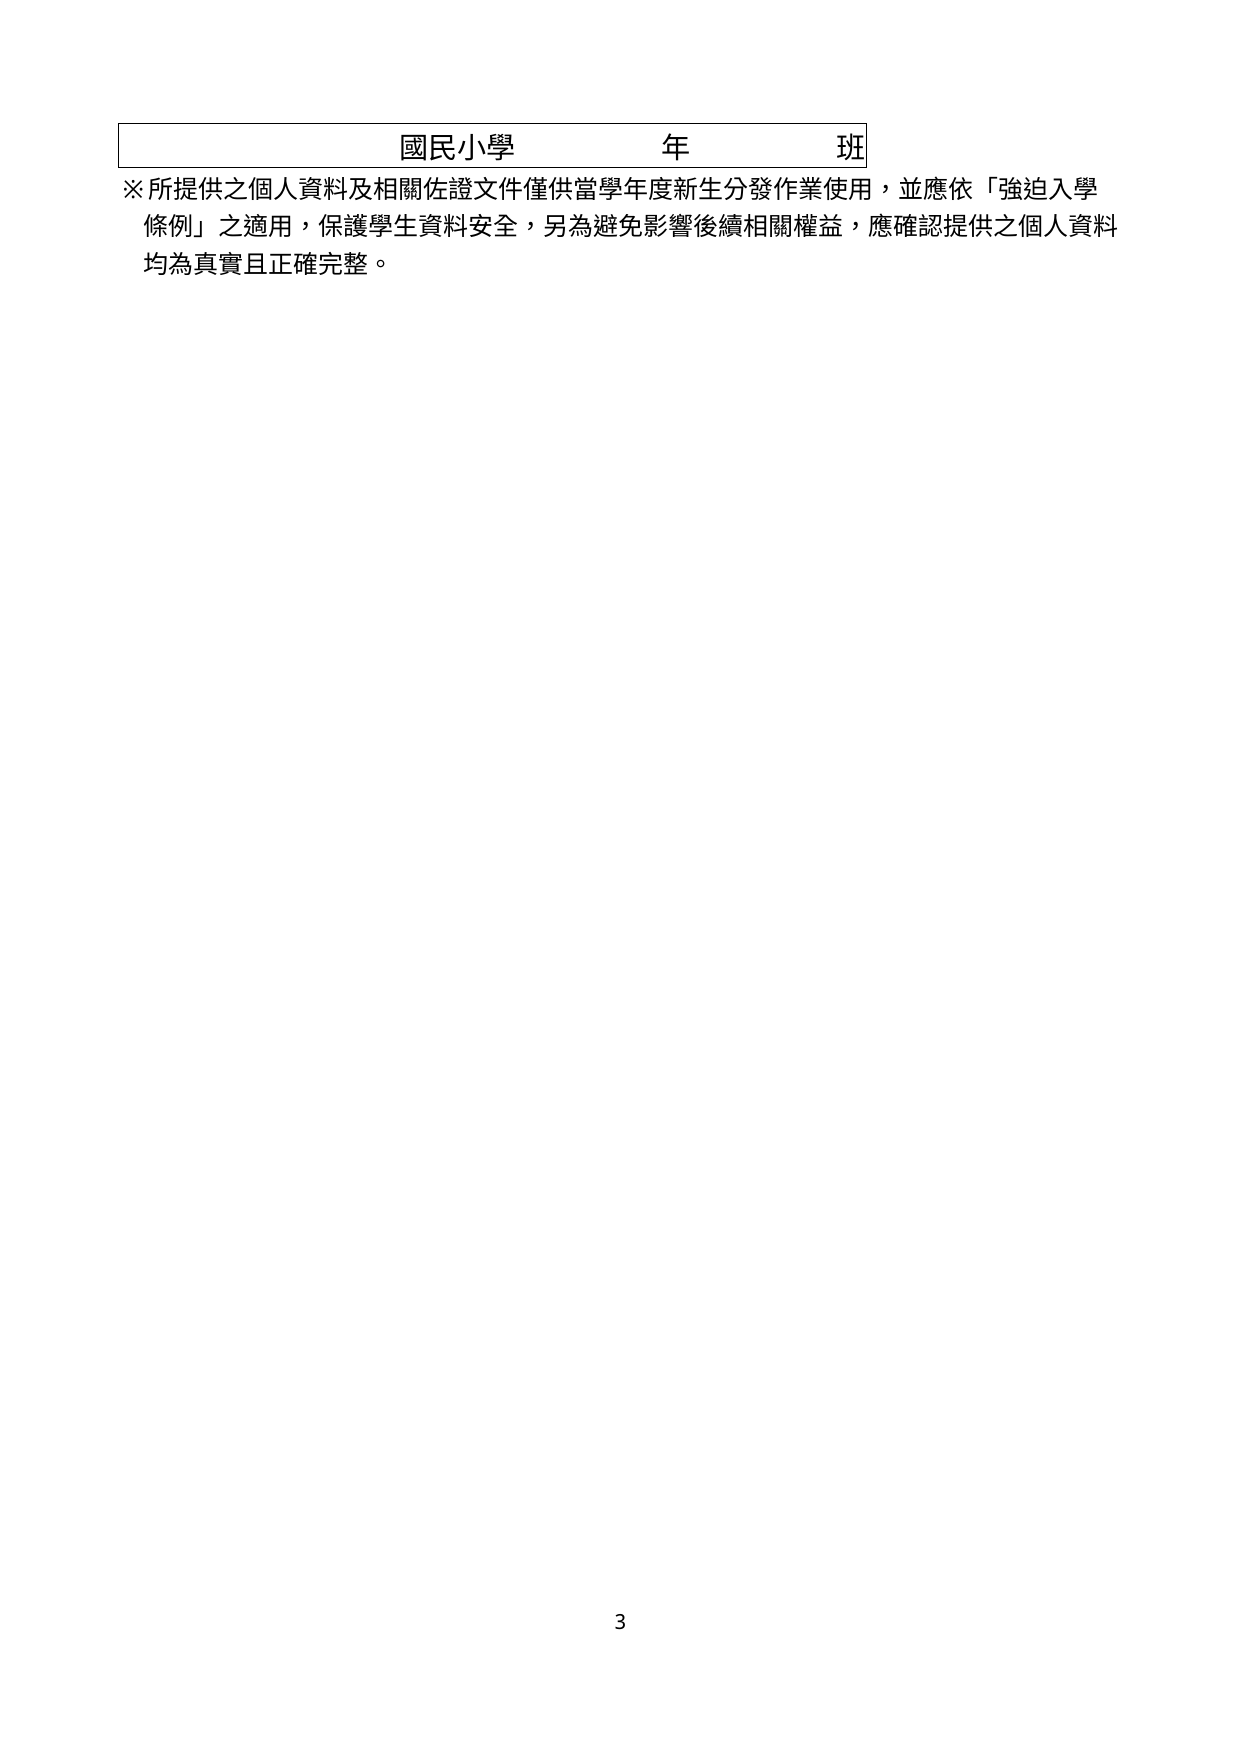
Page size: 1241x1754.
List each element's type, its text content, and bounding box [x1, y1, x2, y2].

text ※所提供之個人資料及相關佐證文件僅供當學年度新生分發作業使用，並應依「強迫入學條例」之適用，保護學生資料安全，另為避免影響後續相關權益，應確認提供之個人資料均為真實且正確完整。 [118, 168, 1122, 281]
text 國民小學 年 班 [118, 118, 1122, 168]
